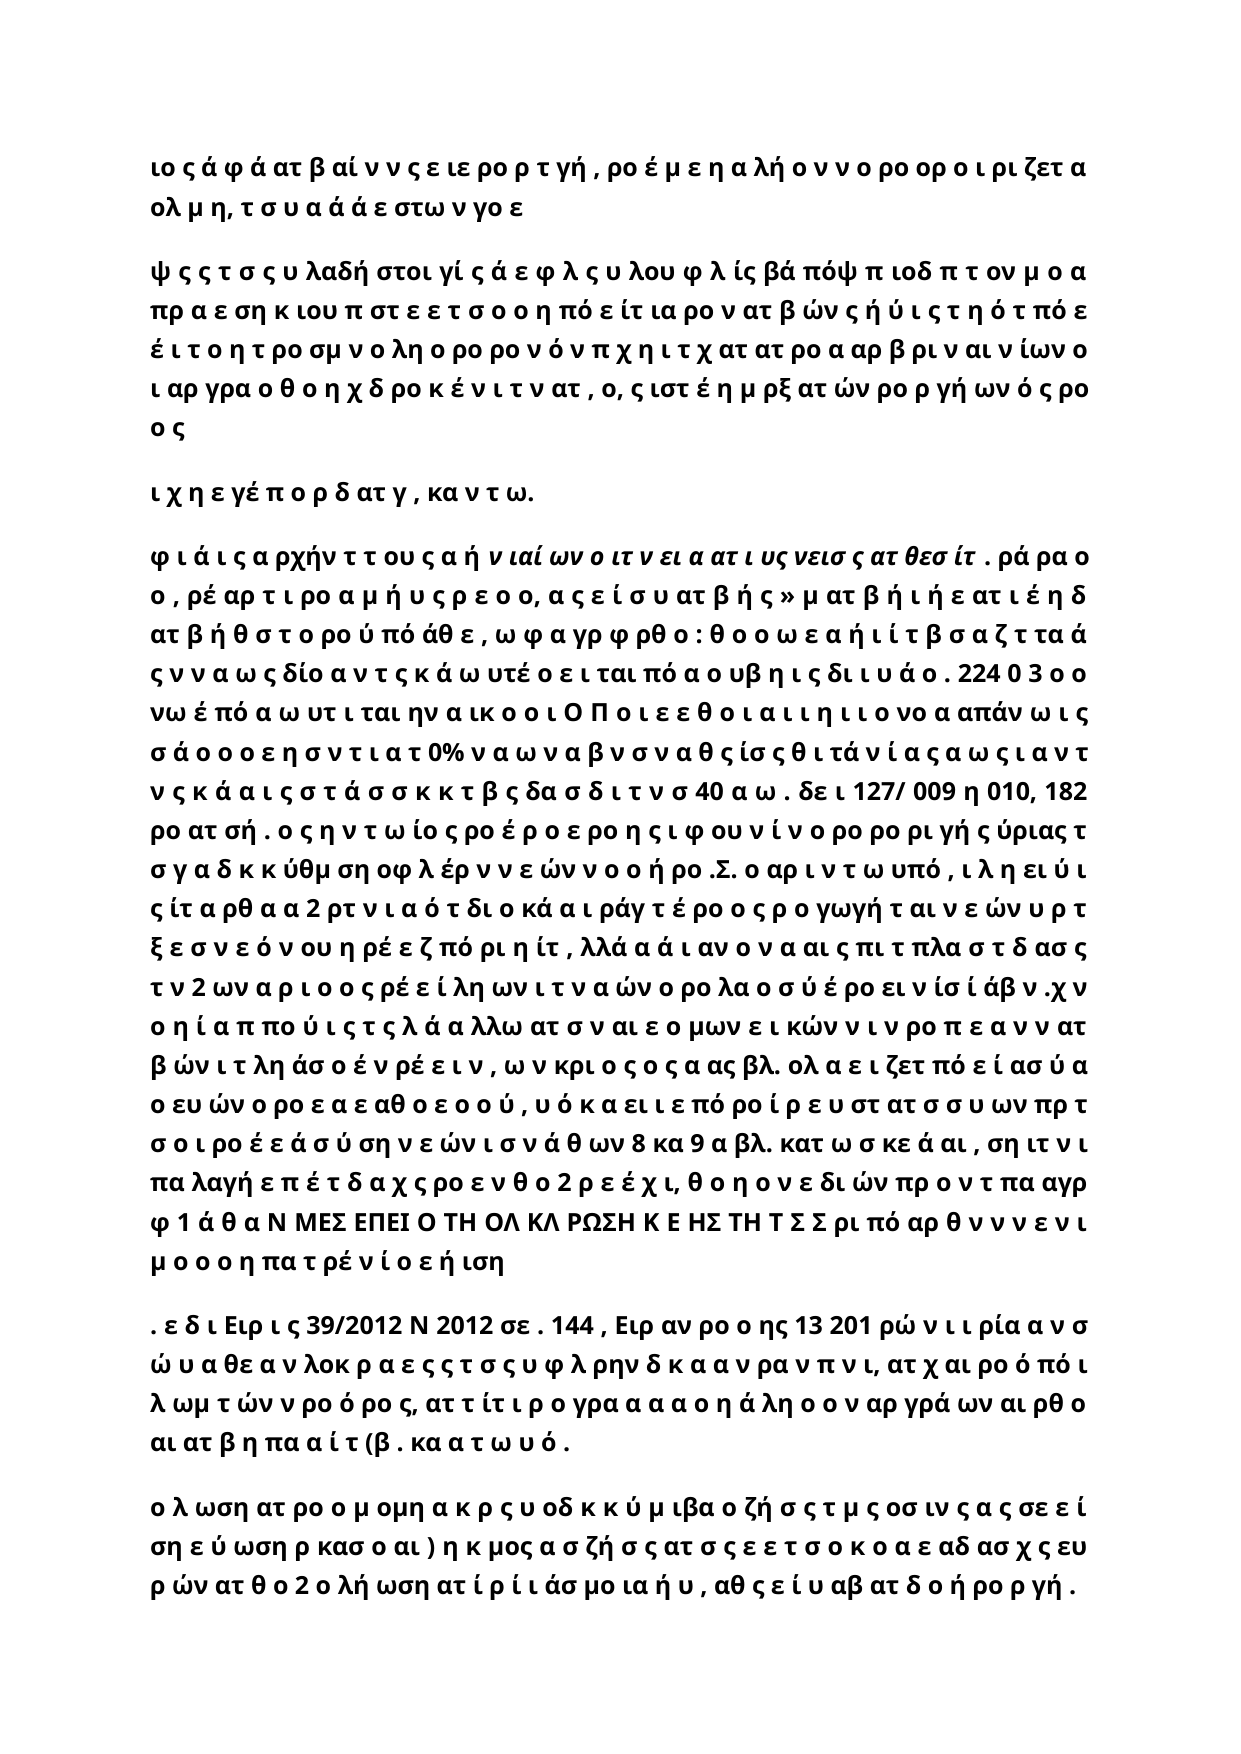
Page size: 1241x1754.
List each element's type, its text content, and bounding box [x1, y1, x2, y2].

text ο λ ωση ατ ρο ο μ ομη α κ ρ ς υ οδ κ κ ύ μ ιβα ο ζή σ ς τ μ ς οσ ιν ς α ς σε ε ί ση ε ύ ωση ρ κασ ο αι ) η κ μος α σ ζή σ ς ατ σ ς ε ε τ σ ο κ ο α ε αδ ασ χ ς ευ ρ ών ατ θ ο 2 ο λή ωση ατ ί ρ ί ι άσ μο ια ή υ , αθ ς ε ί υ αβ ατ δ ο ή ρο ρ γή . [150, 1489, 1090, 1602]
text ιο ς ά φ ά ατ β αί ν ν ς ε ιε ρο ρ τ γή , ρο έ μ ε η α λή ο ν ν ο ρο ορ ο ι ρι ζετ α ολ μ η, τ σ υ α ά ά ε στω ν γο ε [150, 150, 1090, 223]
text ψ ς ς τ σ ς υ λαδή στοι γί ς ά ε φ λ ς υ λου φ λ ίς βά πόψ π ιοδ π τ ον μ ο α πρ α ε ση κ ιου π στ ε ε τ σ ο ο η πό ε ίτ ια ρο ν ατ β ών ς ή ύ ι ς τ η ό τ πό ε έ ι τ ο η τ ρο σμ ν ο λη ο ρο ρο ν ό ν π χ η ι τ χ ατ ατ ρο α αρ β ρι ν αι ν ίων ο ι αρ γρα ο θ ο η χ δ ρο κ έ ν ι τ ν ατ , ο, ς ιστ έ η μ ρξ ατ ών ρο ρ γή ων ό ς ρο ο ς [150, 253, 1090, 444]
text ι χ η ε γέ π ο ρ δ ατ γ , κα ν τ ω. [150, 474, 1090, 508]
text . ε δ ι Ειρ ι ς 39/2012 Ν 2012 σε . 144 , Ειρ αν ρο ο ης 13 201 ρώ ν ι ι ρία α ν σ ώ υ α θε α ν λοκ ρ α ε ς ς τ σ ς υ φ λ ρην δ κ α α ν ρα ν π ν ι, ατ χ αι ρο ό πό ι λ ωμ τ ών ν ρο ό ρο ς, ατ τ ίτ ι ρ ο γρα α α α ο η ά λη ο ο ν αρ γρά ων αι ρθ ο αι ατ β η πα α ί τ (β . κα α τ ω υ ό . [150, 1307, 1090, 1459]
text φ ι ά ι ς α ρχήν τ τ ου ς α ή ν ιαί ων ο ιτ ν ει α ατ ι υς νεισ ς ατ θεσ ίτ . ρά ρα ο ο , ρέ αρ τ ι ρο α μ ή υ ς ρ ε ο ο, α ς ε ί σ υ ατ β ή ς » μ ατ β ή ι ή ε ατ ι έ η δ ατ β ή θ σ τ ο ρο ύ πό άθ ε , ω φ α γρ φ ρθ ο : θ ο ο ω ε α ή ι ί τ β σ α ζ τ τα ά ς ν ν α ω ς δίο α ν τ ς κ ά ω υτέ ο ε ι ται πό α ο υβ η ι ς δι ι υ ά ο . 224 0 3 ο ο νω έ πό α ω υτ ι ται ην α ικ ο ο ι Ο Π ο ι ε ε θ ο ι α ι ι η ι ι ο νο α απάν ω ι ς σ ά ο ο ο ε η σ ν τ ι α τ 0% ν α ω ν α β ν σ ν α θ ς ίσ ς θ ι τά ν ί α ς α ω ς ι α ν τ ν ς κ ά α ι ς σ τ ά σ σ κ κ τ β ς δα σ δ ι τ ν σ 40 α ω . δε ι 127/ 009 η 010, 182 ρο ατ σή . ο ς η ν τ ω ίο ς ρο έ ρ ο ε ρο η ς ι φ ου ν ί ν ο ρο ρο ρι γή ς ύριας τ σ γ α δ κ κ ύθμ ση οφ λ έρ ν ν ε ών ν ο ο ή ρο .Σ. ο αρ ι ν τ ω υπό , ι λ η ει ύ ι ς ίτ α ρθ α α 2 ρτ ν ι α ό τ δι ο κά α ι ράγ τ έ ρο ο ς ρ ο γωγή τ αι ν ε ών υ ρ τ ξ ε σ ν ε ό ν ου η ρέ ε ζ πό ρι η ίτ , λλά α ά ι αν ο ν α αι ς πι τ πλα σ τ δ ασ ς τ ν 2 ων α ρ ι ο ο ς ρέ ε ί λη ων ι τ ν α ών ο ρο λα ο σ ύ έ ρο ει ν ίσ ί άβ ν .χ ν ο η ί α π πο ύ ι ς τ ς λ ά α λλω ατ σ ν αι ε ο μων ε ι κών ν ι ν ρο π ε α ν ν ατ β ών ι τ λη άσ ο έ ν ρέ ε ι ν , ω ν κρι ο ς ο ς α ας βλ. ολ α ε ι ζετ πό ε ί ασ ύ α ο ευ ών ο ρο ε α ε αθ ο ε ο ο ύ , υ ό κ α ει ι ε πό ρο ί ρ ε υ στ ατ σ σ υ ων πρ τ σ ο ι ρο έ ε ά σ ύ ση ν ε ών ι σ ν ά θ ων 8 κα 9 α βλ. κατ ω σ κε ά αι , ση ιτ ν ι πα λαγή ε π έ τ δ α χ ς ρο ε ν θ ο 2 ρ ε έ χ ι, θ ο η ο ν ε δι ών πρ ο ν τ πα αγρ φ 1 ά θ α Ν ΜΕΣ ΕΠΕΙ Ο ΤΗ ΟΛ ΚΛ ΡΩΣΗ Κ Ε ΗΣ ΤΗ Τ Σ Σ ρι πό αρ θ ν ν ν ε ν ι μ ο ο ο η πα τ ρέ ν ί ο ε ή ιση [150, 538, 1090, 1277]
